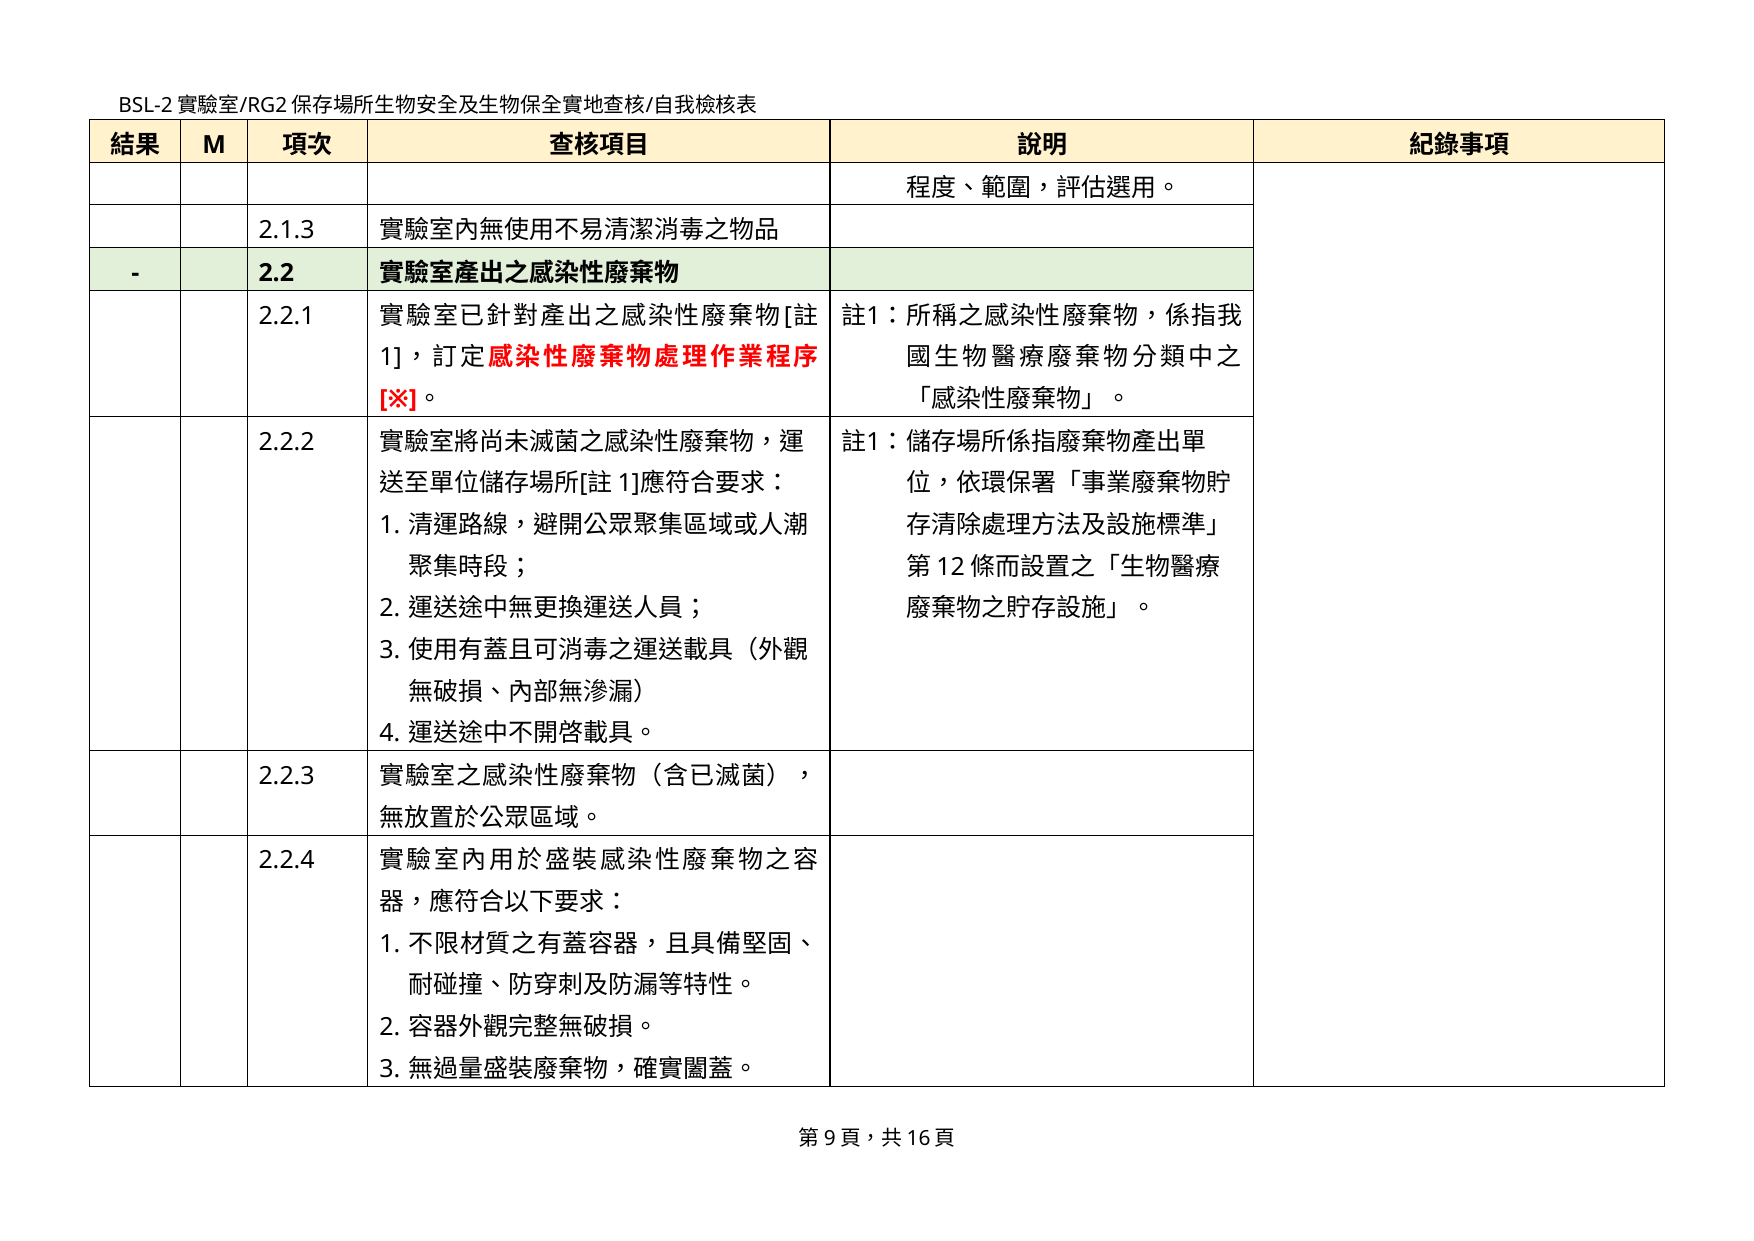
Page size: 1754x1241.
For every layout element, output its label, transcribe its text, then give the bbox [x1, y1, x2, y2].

table_cell [181, 417, 247, 750]
table_header 紀錄事項 [1254, 120, 1664, 162]
table_cell [248, 163, 367, 204]
table_cell [90, 751, 180, 834]
table_header 查核項目 [368, 120, 829, 162]
table_cell [181, 248, 247, 290]
table_cell - [90, 248, 180, 290]
table_cell [181, 205, 247, 247]
table_cell 儲存場所係指廢棄物產出單位，依環保署「事業廢棄物貯存清除處理方法及設施標準」第12條而設置之「生物醫療廢棄物之貯存設施」。 [831, 417, 1253, 750]
table_cell [181, 751, 247, 834]
table_header 說明 [831, 120, 1253, 162]
table_cell [181, 836, 247, 1086]
table_cell 所稱之感染性廢棄物，係指我國生物醫療廢棄物分類中之「感染性廢棄物」。 [831, 291, 1253, 416]
table_cell 2.2.2 [248, 417, 367, 750]
table_header M [181, 120, 247, 162]
table_cell 實驗室已針對產出之感染性廢棄物[註1]，訂定感染性廢棄物處理作業程序[※]。 [368, 291, 829, 416]
table_cell 程度、範圍，評估選用。 [831, 163, 1253, 204]
table_cell 實驗室之感染性廢棄物（含已滅菌），無放置於公眾區域。 [368, 751, 829, 834]
table_cell [831, 248, 1253, 290]
table_cell 實驗室內用於盛裝感染性廢棄物之容器，應符合以下要求： 不限材質之有蓋容器，且具備堅固、耐碰撞、防穿刺及防漏等特性。 容器外觀完整無破損。 無過量盛裝廢棄物，確實闔蓋。 容器內襯有專用收集袋，且無破損或重複使用情形。 分類放置廢棄物並標示。 [368, 836, 829, 1086]
table_cell 2.2.1 [248, 291, 367, 416]
table_cell 2.1.3 [248, 205, 367, 247]
table_cell [831, 836, 1253, 1086]
table_cell 2.2.3 [248, 751, 367, 834]
table_cell [831, 205, 1253, 247]
table_cell [831, 751, 1253, 834]
table_cell [90, 291, 180, 416]
table_cell [90, 836, 180, 1086]
table_cell 實驗室內無使用不易清潔消毒之物品 [368, 205, 829, 247]
table_cell [181, 291, 247, 416]
table_header 結果 [90, 120, 180, 162]
table_cell 實驗室將尚未滅菌之感染性廢棄物，運送至單位儲存場所[註1]應符合要求： 清運路線，避開公眾聚集區域或人潮聚集時段； 運送途中無更換運送人員； 使用有蓋且可消毒之運送載具（外觀無破損、內部無滲漏） 運送途中不開啓載具。 [368, 417, 829, 750]
table_cell [368, 163, 829, 204]
table_header 項次 [248, 120, 367, 162]
table_cell [90, 417, 180, 750]
table_cell [181, 163, 247, 204]
table_cell [1254, 163, 1664, 1086]
table_cell 實驗室產出之感染性廢棄物 [368, 248, 829, 290]
table_cell 2.2.4 [248, 836, 367, 1086]
table_cell [90, 205, 180, 247]
table_cell [90, 163, 180, 204]
table_cell 2.2 [248, 248, 367, 290]
